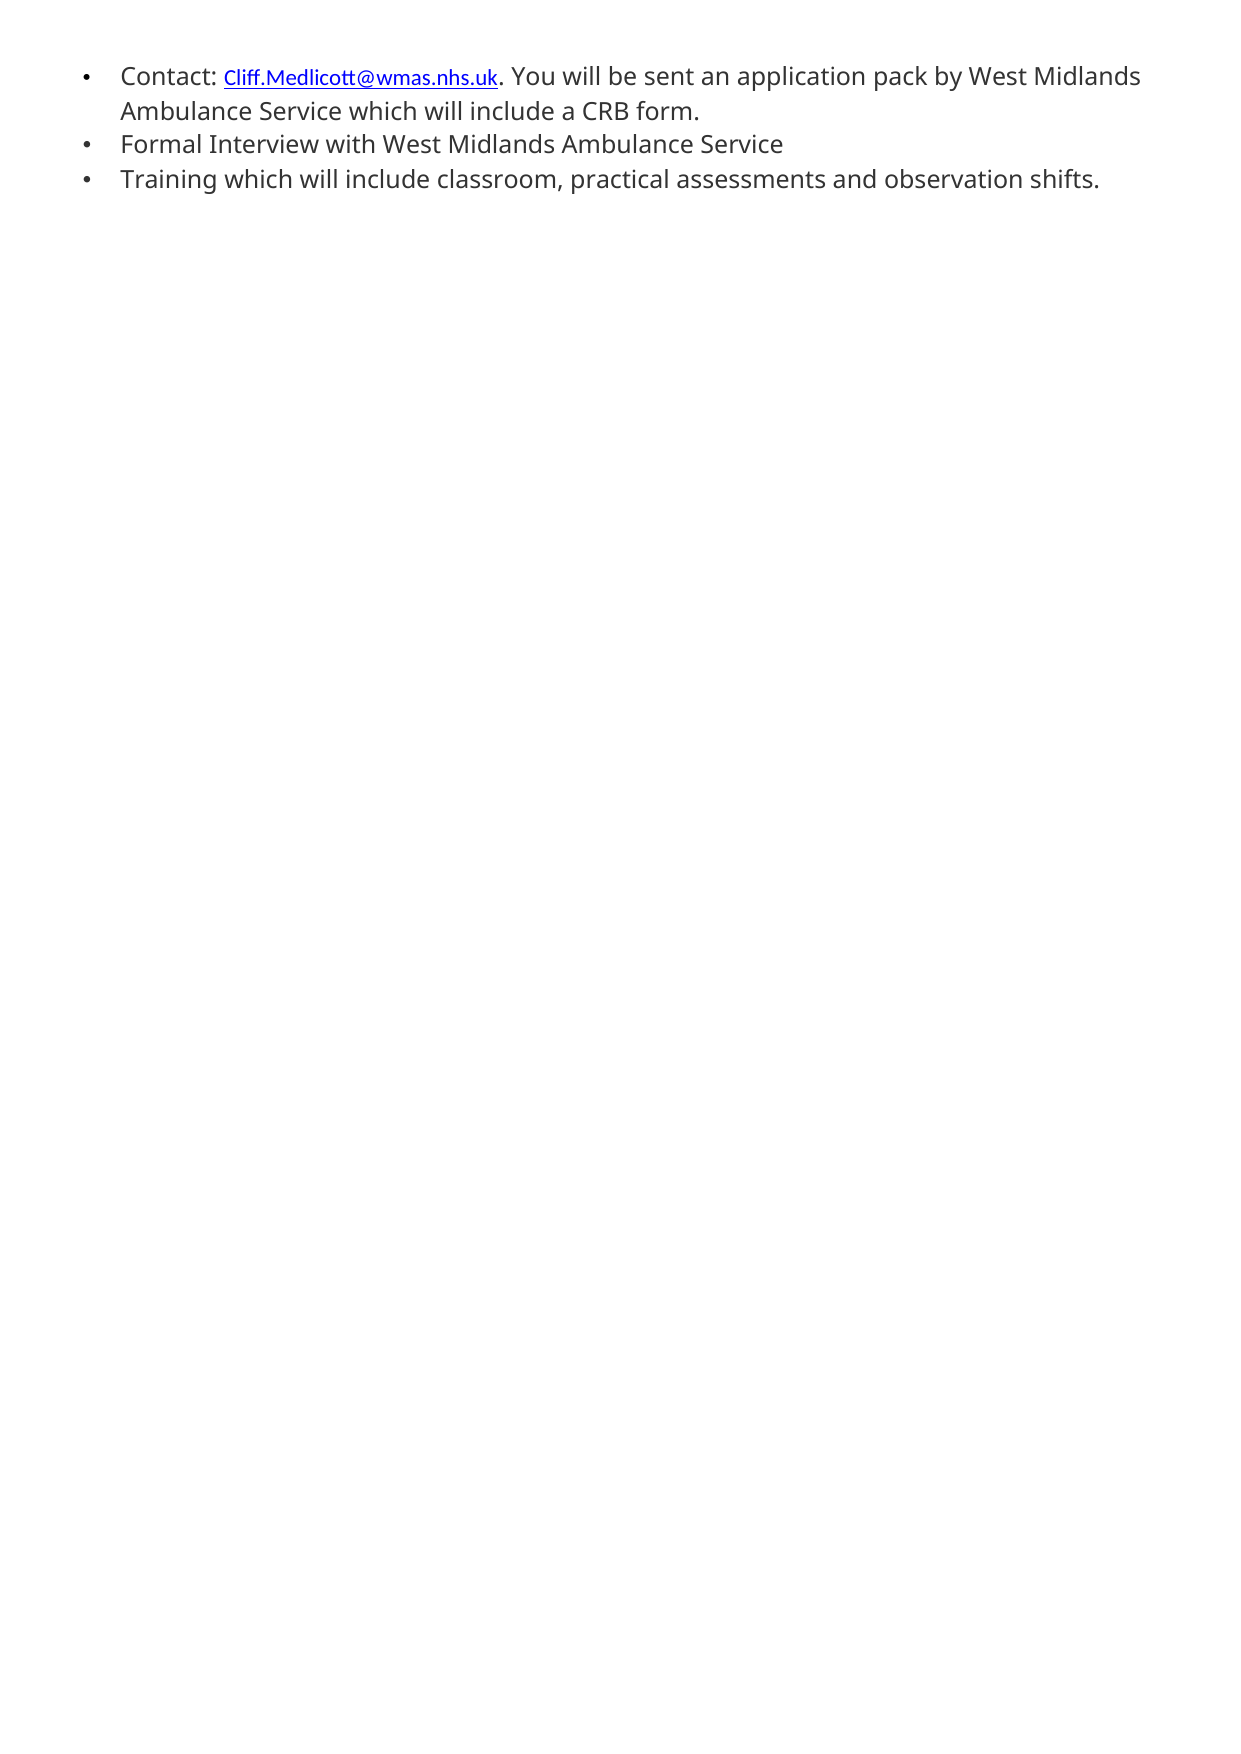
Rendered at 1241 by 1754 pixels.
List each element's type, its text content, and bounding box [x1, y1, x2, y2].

list Formal Interview with West Midlands Ambulance Service [83, 127, 1181, 161]
list Contact: Cliff.Medlicott@wmas.nhs.uk. You will be sent an application pack by West Midlands Ambulance Service which will include a CRB form. [83, 59, 1181, 127]
list Training which will include classroom, practical assessments and observation shifts. [83, 161, 1181, 195]
